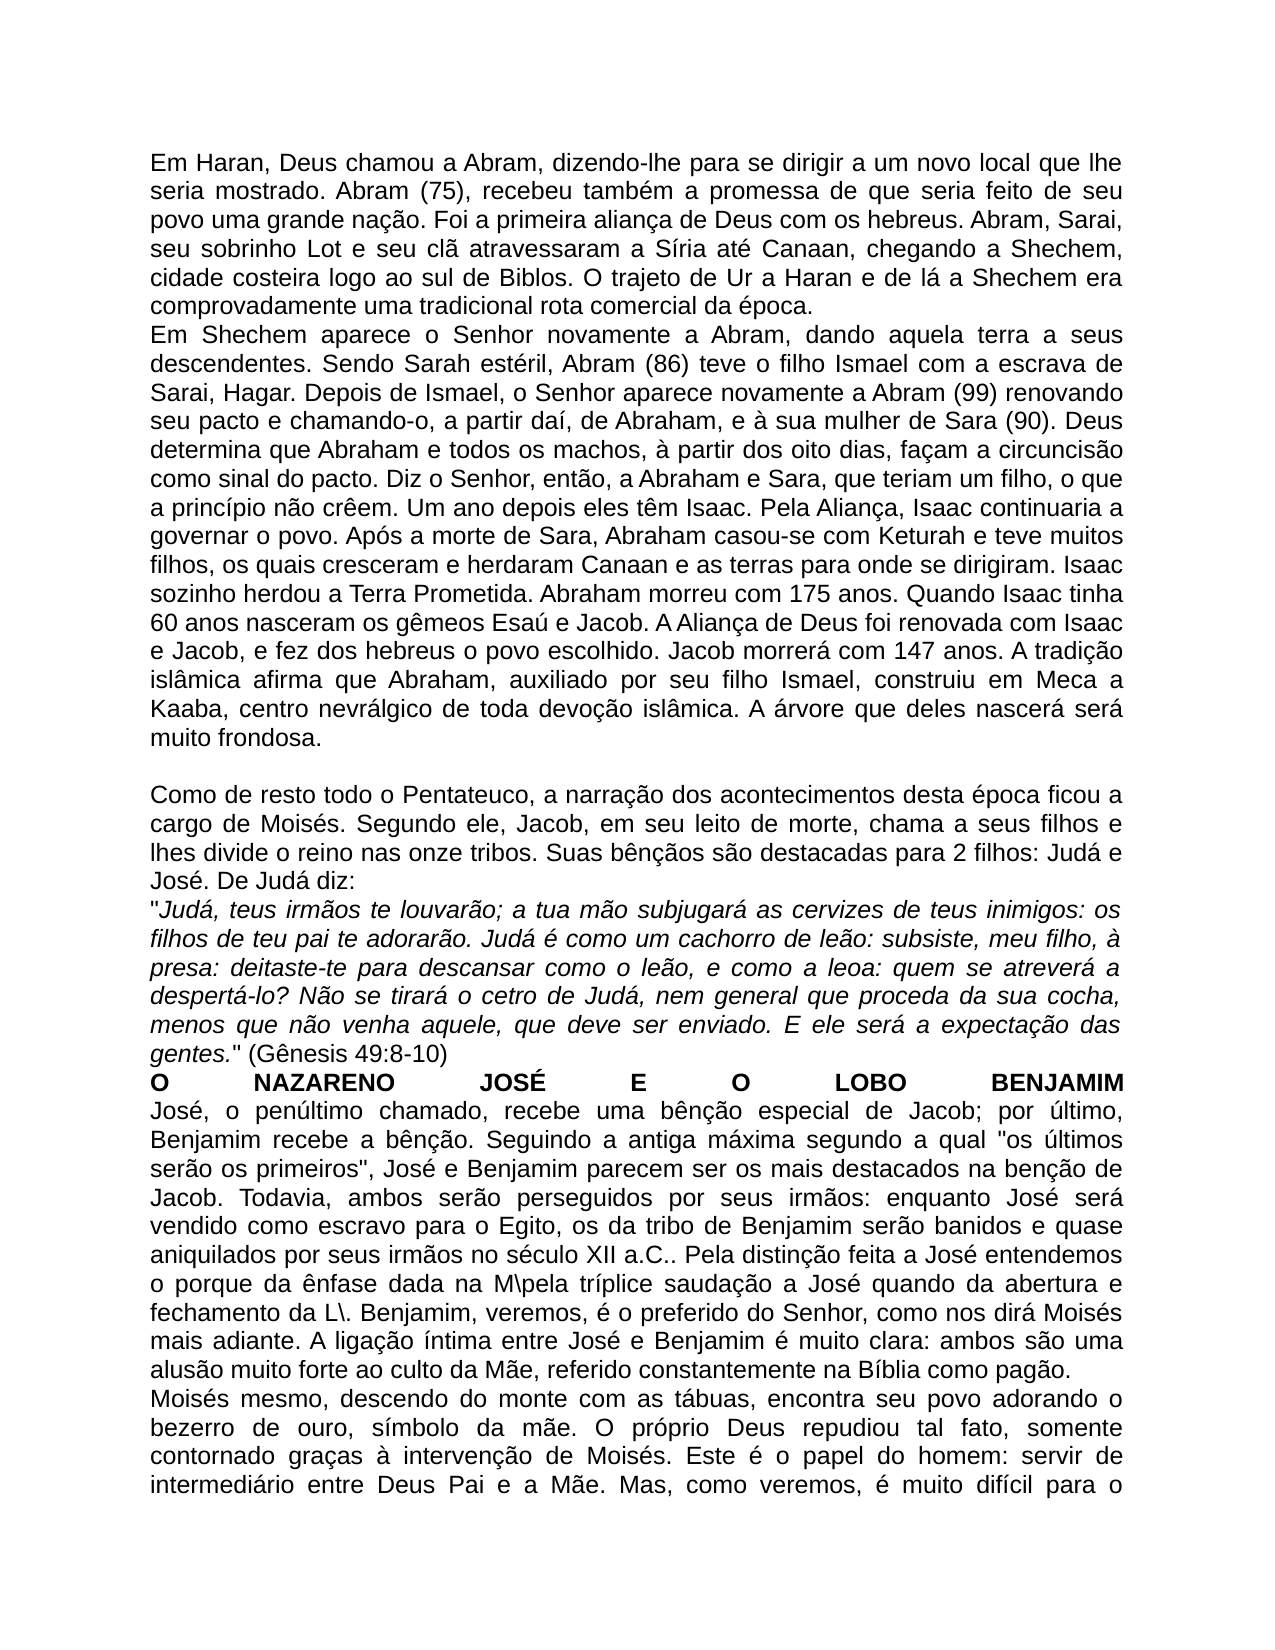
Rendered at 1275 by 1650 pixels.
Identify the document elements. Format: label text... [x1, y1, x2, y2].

text Moisés mesmo, descendo do monte com as tábuas, encontra seu povo adorando o bezerro de ouro, símbolo da mãe. O próprio Deus repudiou tal fato, somente contornado graças à intervenção de Moisés. Este é o papel do homem: servir de intermediário entre Deus Pai e a Mãe. Mas, como veremos, é muito difícil para o [150, 1384, 1125, 1499]
text Em Haran, Deus chamou a Abram, dizendo-lhe para se dirigir a um novo local que lhe seria mostrado. Abram (75), recebeu também a promessa de que seria feito de seu povo uma grande nação. Foi a primeira aliança de Deus com os hebreus. Abram, Sarai, seu sobrinho Lot e seu clã atravessaram a Síria até Canaan, chegando a Shechem, cidade costeira logo ao sul de Biblos. O trajeto de Ur a Haran e de lá a Shechem era comprovadamente uma tradicional rota comercial da época. [150, 148, 1125, 320]
text Como de resto todo o Pentateuco, a narração dos acontecimentos desta época ficou a cargo de Moisés. Segundo ele, Jacob, em seu leito de morte, chama a seus filhos e lhes divide o reino nas onze tribos. Suas bênçãos são destacadas para 2 filhos: Judá e José. De Judá diz: [150, 780, 1125, 895]
text O NAZARENO JOSÉ E O LOBO BENJAMIM José, o penúltimo chamado, recebe uma bênção especial de Jacob; por último, Benjamim recebe a bênção. Seguindo a antiga máxima segundo a qual "os últimos serão os primeiros", José e Benjamim parecem ser os mais destacados na benção de Jacob. Todavia, ambos serão perseguidos por seus irmãos: enquanto José será vendido como escravo para o Egito, os da tribo de Benjamim serão banidos e quase aniquilados por seus irmãos no século XII a.C.. Pela distinção feita a José entendemos o porque da ênfase dada na M\pela tríplice saudação a José quando da abertura e fechamento da L\. Benjamim, veremos, é o preferido do Senhor, como nos dirá Moisés mais adiante. A ligação íntima entre José e Benjamim é muito clara: ambos são uma alusão muito forte ao culto da Mãe, referido constantemente na Bíblia como pagão. [150, 1068, 1125, 1384]
text "Judá, teus irmãos te louvarão; a tua mão subjugará as cervizes de teus inimigos: os filhos de teu pai te adorarão. Judá é como um cachorro de leão: subsiste, meu filho, à presa: deitaste-te para descansar como o leão, e como a leoa: quem se atreverá a despertá-lo? Não se tirará o cetro de Judá, nem general que proceda da sua cocha, menos que não venha aquele, que deve ser enviado. E ele será a expectação das gentes." (Gênesis 49:8-10) [150, 895, 1125, 1068]
text Em Shechem aparece o Senhor novamente a Abram, dando aquela terra a seus descendentes. Sendo Sarah estéril, Abram (86) teve o filho Ismael com a escrava de Sarai, Hagar. Depois de Ismael, o Senhor aparece novamente a Abram (99) renovando seu pacto e chamando-o, a partir daí, de Abraham, e à sua mulher de Sara (90). Deus determina que Abraham e todos os machos, à partir dos oito dias, façam a circuncisão como sinal do pacto. Diz o Senhor, então, a Abraham e Sara, que teriam um filho, o que a princípio não crêem. Um ano depois eles têm Isaac. Pela Aliança, Isaac continuaria a governar o povo. Após a morte de Sara, Abraham casou-se com Keturah e teve muitos filhos, os quais cresceram e herdaram Canaan e as terras para onde se dirigiram. Isaac sozinho herdou a Terra Prometida. Abraham morreu com 175 anos. Quando Isaac tinha 60 anos nasceram os gêmeos Esaú e Jacob. A Aliança de Deus foi renovada com Isaac e Jacob, e fez dos hebreus o povo escolhido. Jacob morrerá com 147 anos. A tradição islâmica afirma que Abraham, auxiliado por seu filho Ismael, construiu em Meca a Kaaba, centro nevrálgico de toda devoção islâmica. A árvore que deles nascerá será muito frondosa. [150, 320, 1125, 751]
